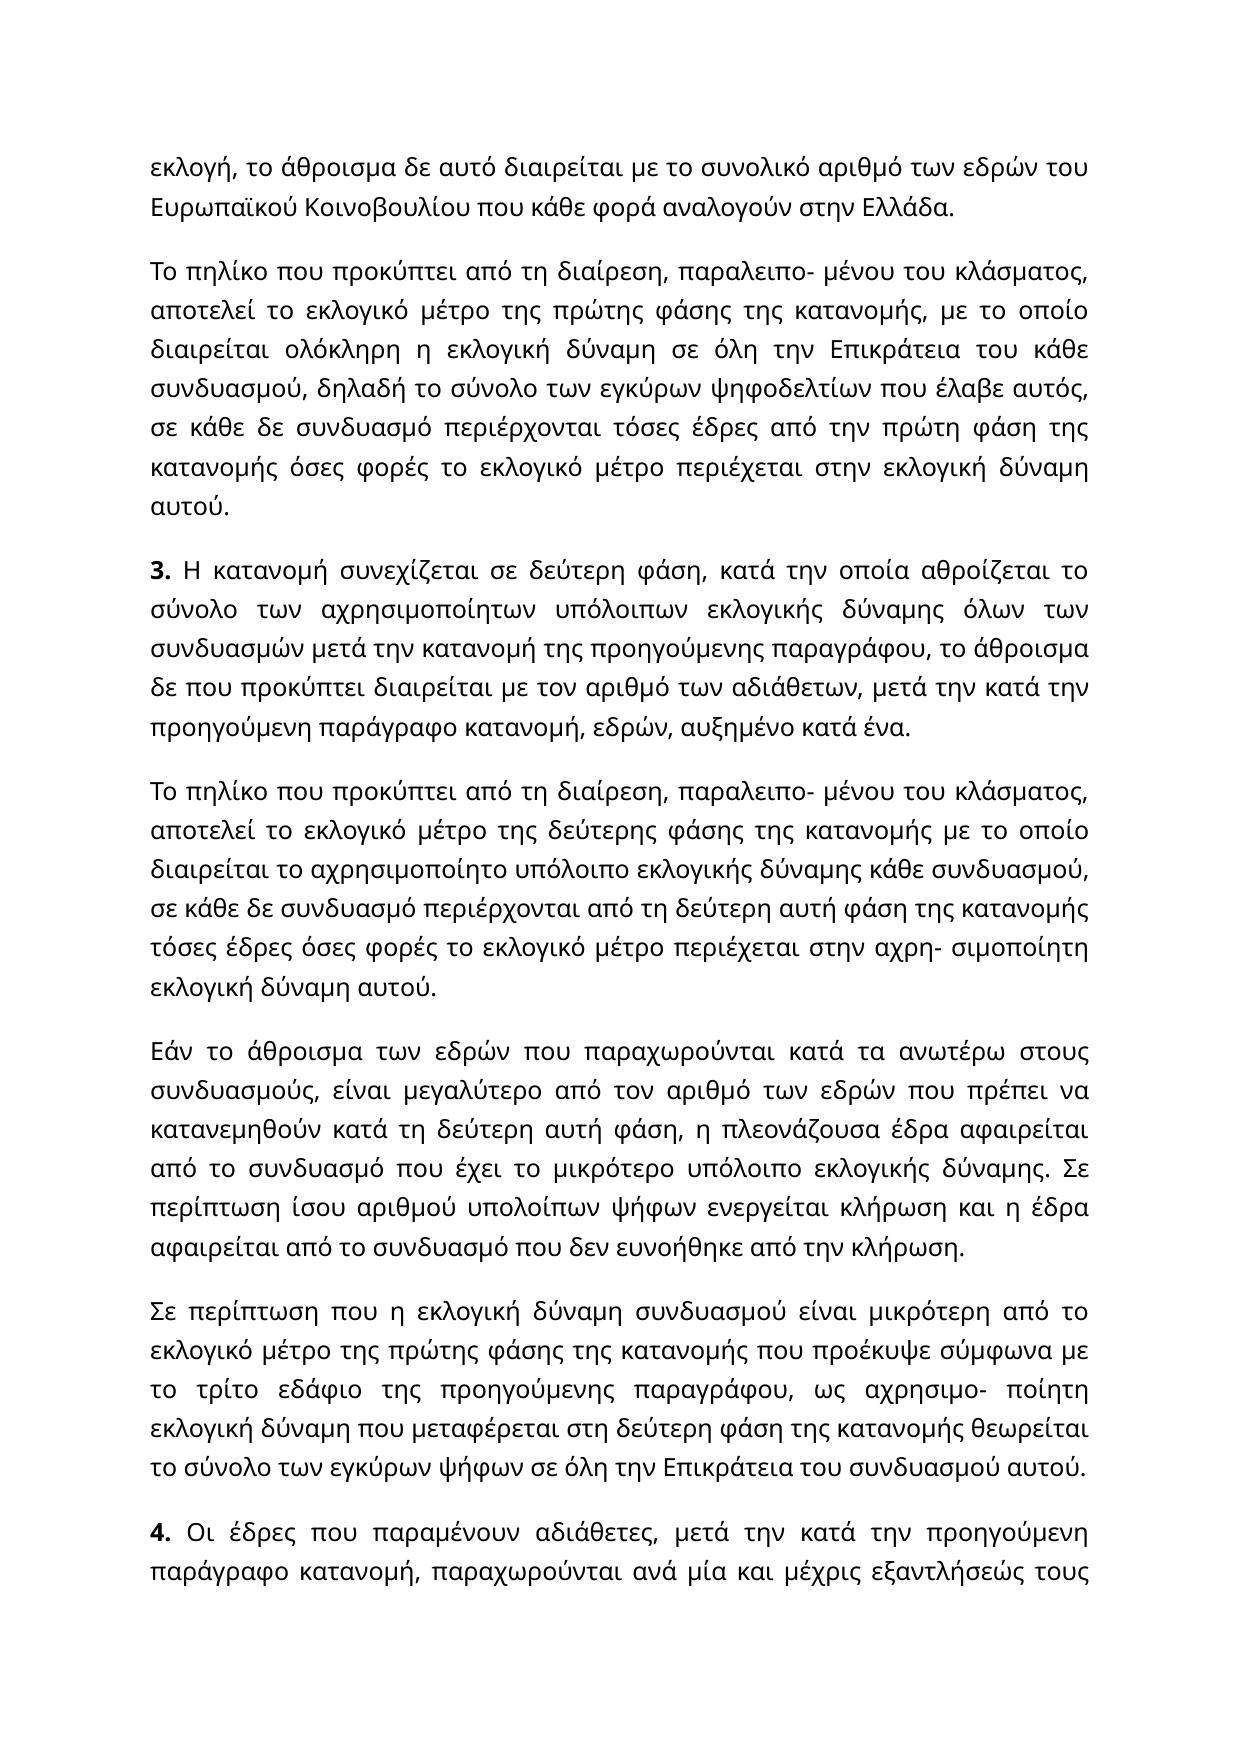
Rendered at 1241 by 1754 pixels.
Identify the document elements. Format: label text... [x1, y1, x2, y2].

text 4. Οι έδρες που παραμένουν αδιάθετες, μετά την κατά την προηγούμενη παράγραφο κατανομή, παραχωρούνται ανά μία και μέχρις εξαντλήσεώς τους [150, 1514, 1090, 1587]
text Το πηλίκο που προκύπτει από τη διαίρεση, παραλειπο- μένου του κλάσματος, αποτελεί το εκλογικό μέτρο της πρώτης φάσης της κατανομής, με το οποίο διαιρείται ολόκληρη η εκλογική δύναμη σε όλη την Επικράτεια του κάθε συνδυασμού, δηλαδή το σύνολο των εγκύρων ψηφοδελτίων που έλαβε αυτός, σε κάθε δε συνδυασμό περιέρχονται τόσες έδρες από την πρώτη φάση της κατανομής όσες φορές το εκλογικό μέτρο περιέχεται στην εκλογική δύναμη αυτού. [150, 253, 1090, 522]
text Σε περίπτωση που η εκλογική δύναμη συνδυασμού είναι μικρότερη από το εκλογικό μέτρο της πρώτης φάσης της κατανομής που προέκυψε σύμφωνα με το τρίτο εδάφιο της προηγούμενης παραγράφου, ως αχρησιμο- ποίητη εκλογική δύναμη που μεταφέρεται στη δεύτερη φάση της κατανομής θεωρείται το σύνολο των εγκύρων ψήφων σε όλη την Επικράτεια του συνδυασμού αυτού. [150, 1293, 1090, 1484]
text Εάν το άθροισμα των εδρών που παραχωρούνται κατά τα ανωτέρω στους συνδυασμούς, είναι μεγαλύτερο από τον αριθμό των εδρών που πρέπει να κατανεμηθούν κατά τη δεύτερη αυτή φάση, η πλεονάζουσα έδρα αφαιρείται από το συνδυασμό που έχει το μικρότερο υπόλοιπο εκλογικής δύναμης. Σε περίπτωση ίσου αριθμού υπολοίπων ψήφων ενεργείται κλήρωση και η έδρα αφαιρείται από το συνδυασμό που δεν ευνοήθηκε από την κλήρωση. [150, 1033, 1090, 1263]
text 3. Η κατανομή συνεχίζεται σε δεύτερη φάση, κατά την οποία αθροίζεται το σύνολο των αχρησιμοποίητων υπόλοιπων εκλογικής δύναμης όλων των συνδυασμών μετά την κατανομή της προηγούμενης παραγράφου, το άθροισμα δε που προκύπτει διαιρείται με τον αριθμό των αδιάθετων, μετά την κατά την προηγούμενη παράγραφο κατανομή, εδρών, αυξημένο κατά ένα. [150, 552, 1090, 743]
text Το πηλίκο που προκύπτει από τη διαίρεση, παραλειπο- μένου του κλάσματος, αποτελεί το εκλογικό μέτρο της δεύτερης φάσης της κατανομής με το οποίο διαιρείται το αχρησιμοποίητο υπόλοιπο εκλογικής δύναμης κάθε συνδυασμού, σε κάθε δε συνδυασμό περιέρχονται από τη δεύτερη αυτή φάση της κατανομής τόσες έδρες όσες φορές το εκλογικό μέτρο περιέχεται στην αχρη- σιμοποίητη εκλογική δύναμη αυτού. [150, 773, 1090, 1003]
text εκλογή, το άθροισμα δε αυτό διαιρείται με το συνολικό αριθμό των εδρών του Ευρωπαϊκού Κοινοβουλίου που κάθε φορά αναλογούν στην Ελλάδα. [150, 150, 1090, 223]
